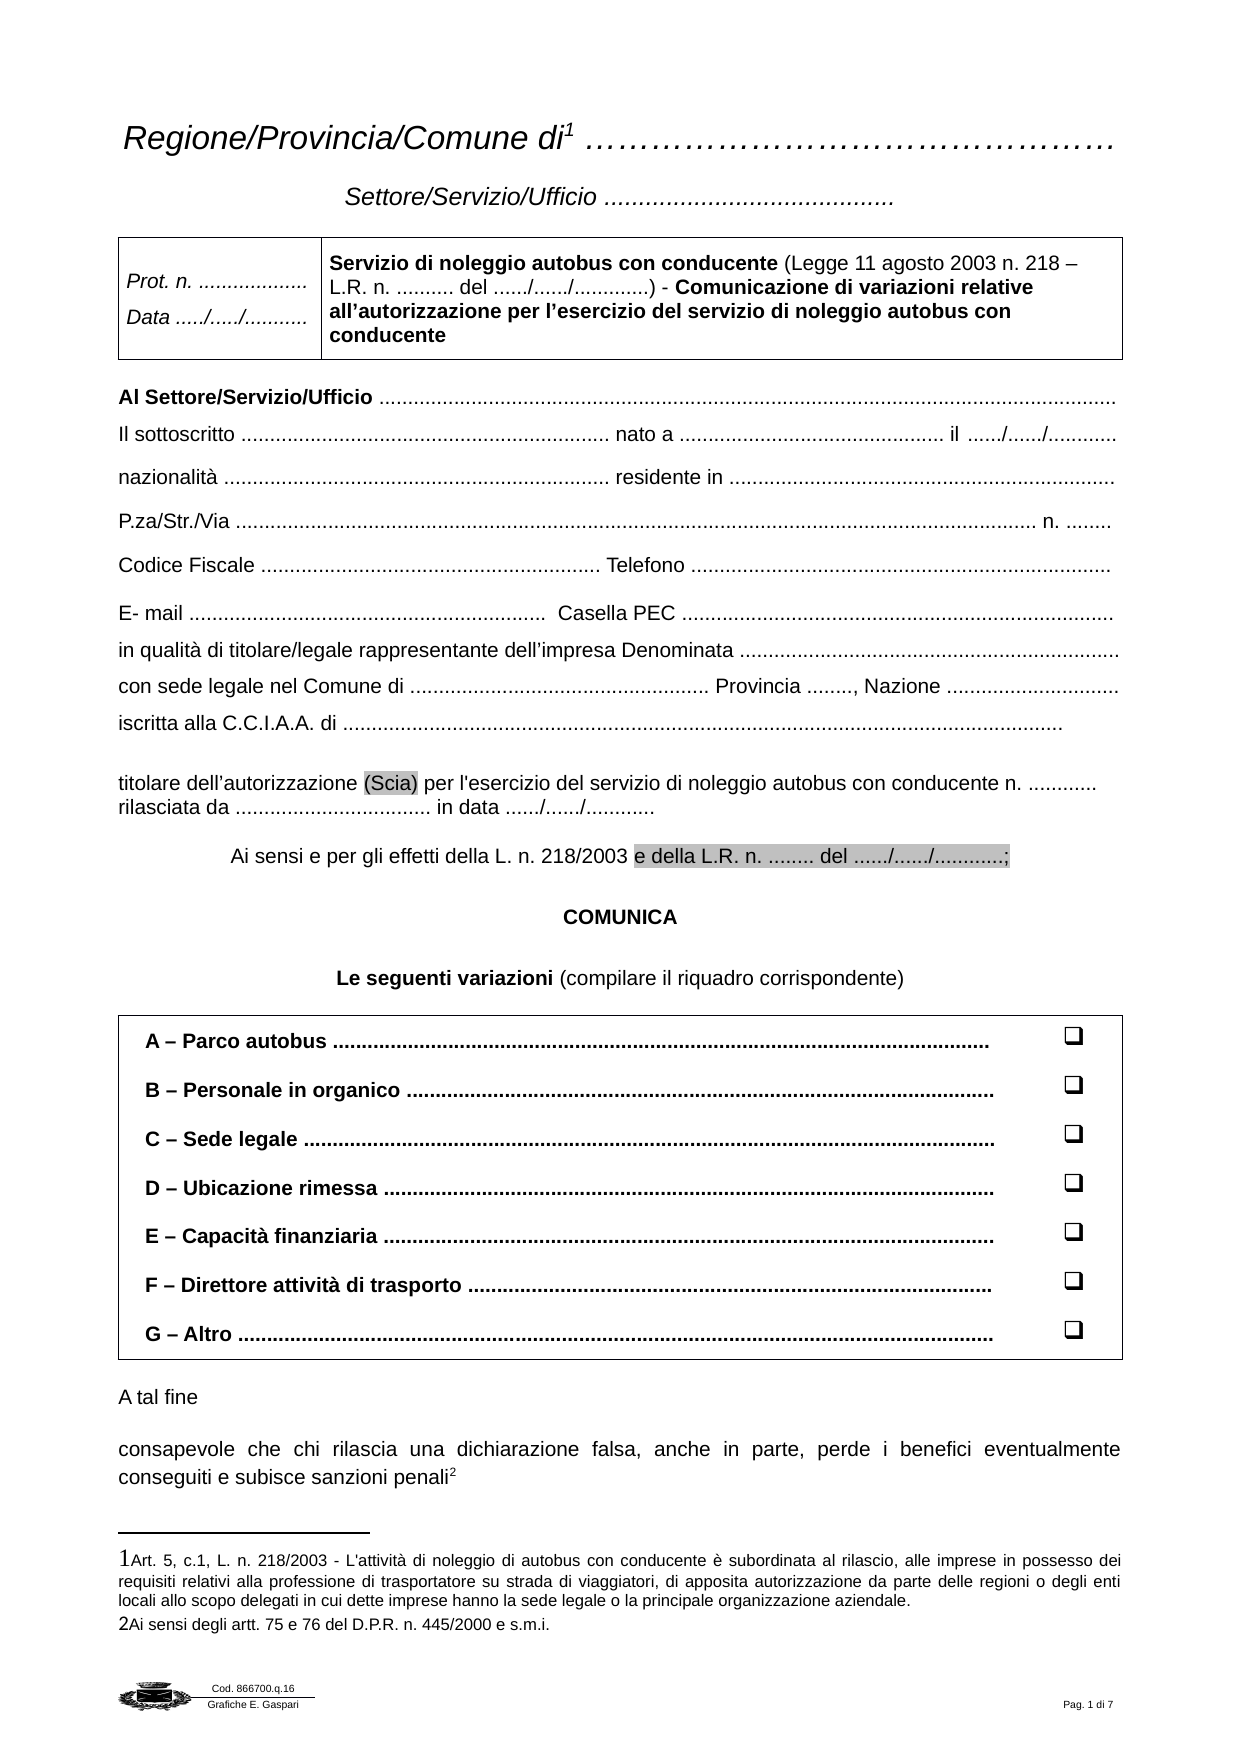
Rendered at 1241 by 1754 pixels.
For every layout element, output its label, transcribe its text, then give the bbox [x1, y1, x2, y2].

text Ai sensi degli artt. 75 e 76 del D.P.R. n. 445/2000 e s.m.i. [118, 1610, 1122, 1636]
text Settore/Servizio/Ufficio .......................................... [118, 182, 1122, 210]
text nazionalità ................................................................... residente in ................................................................... [118, 465, 1122, 489]
text titolare dell’autorizzazione (Scia) per l'esercizio del servizio di noleggio autobus con conducente n. ............ rilasciata da .................................. in data ....../....../............ [118, 771, 1122, 819]
text Al Settore/Servizio/Ufficio ................................................................................................................................ [118, 385, 1122, 409]
subtitle Le seguenti variazioni (compilare il riquadro corrispondente) [118, 966, 1122, 990]
text Codice Fiscale ........................................................... Telefono ......................................................................... [118, 552, 1122, 576]
table_header Servizio di noleggio autobus con conducente (Legge 11 agosto 2003 n. 218 – L.R. n. .......... del ....../....../.............) - Comunicazione di variazioni relative all’autorizzazione per l’esercizio del servizio di noleggio autobus con conducente [322, 238, 1122, 359]
text con sede legale nel Comune di .................................................... Provincia ........, Nazione .............................. [118, 674, 1122, 698]
table_header Prot. n. ................... Data ...../...../........... [119, 238, 321, 359]
text Regione/Provincia/Comune di ………………………………………… [118, 118, 1122, 157]
text iscritta alla C.C.I.A.A. di ............................................................................................................................. [118, 710, 1069, 734]
table_cell D – Ubicazione rimessa .......................................................................................................... [119, 1163, 1010, 1212]
table_header  [1010, 1016, 1122, 1065]
table_cell B – Personale in organico ...................................................................................................... [119, 1065, 1010, 1114]
table_cell  [1010, 1261, 1122, 1310]
table_cell E – Capacità finanziaria .......................................................................................................... [119, 1212, 1010, 1261]
table_cell  [1010, 1114, 1122, 1163]
text P.za/Str./Via ........................................................................................................................................... n. ........ [118, 509, 1122, 533]
table_cell  [1010, 1163, 1122, 1212]
text Ai sensi e per gli effetti della L. n. 218/2003 e della L.R. n. ........ del ....../....../............; [118, 844, 1122, 868]
text A tal fine [118, 1385, 1122, 1409]
text Art. 5, c.1, L. n. 218/2003 - L'attività di noleggio di autobus con conducente è subordinata al rilascio, alle imprese in possesso dei requisiti relativi alla professione di trasportatore su strada di viaggiatori, di apposita autorizzazione da parte delle regioni o degli enti locali allo scopo delegati in cui dette imprese hanno la sede legale o la principale organizzazione aziendale. [118, 1543, 1122, 1610]
table_cell G – Altro ................................................................................................................................... [119, 1310, 1010, 1359]
table_cell F – Direttore attività di trasporto ........................................................................................... [119, 1261, 1010, 1310]
table_cell  [1010, 1212, 1122, 1261]
text consapevole che chi rilascia una dichiarazione falsa, anche in parte, perde i benefici eventualmente conseguiti e subisce sanzioni penali [118, 1437, 1122, 1489]
table_cell  [1010, 1310, 1122, 1359]
table_cell  [1010, 1065, 1122, 1114]
subtitle COMUNICA [118, 905, 1122, 929]
text E- mail .............................................................. Casella PEC ........................................................................... [118, 601, 1122, 625]
text in qualità di titolare/legale rappresentante dell’impresa Denominata .................................................................. [118, 637, 1122, 661]
table_header A – Parco autobus .................................................................................................................. [119, 1016, 1010, 1065]
text Il sottoscritto ................................................................ nato a .............................................. il ....../....../............ [118, 422, 1122, 446]
table_cell C – Sede legale ........................................................................................................................ [119, 1114, 1010, 1163]
